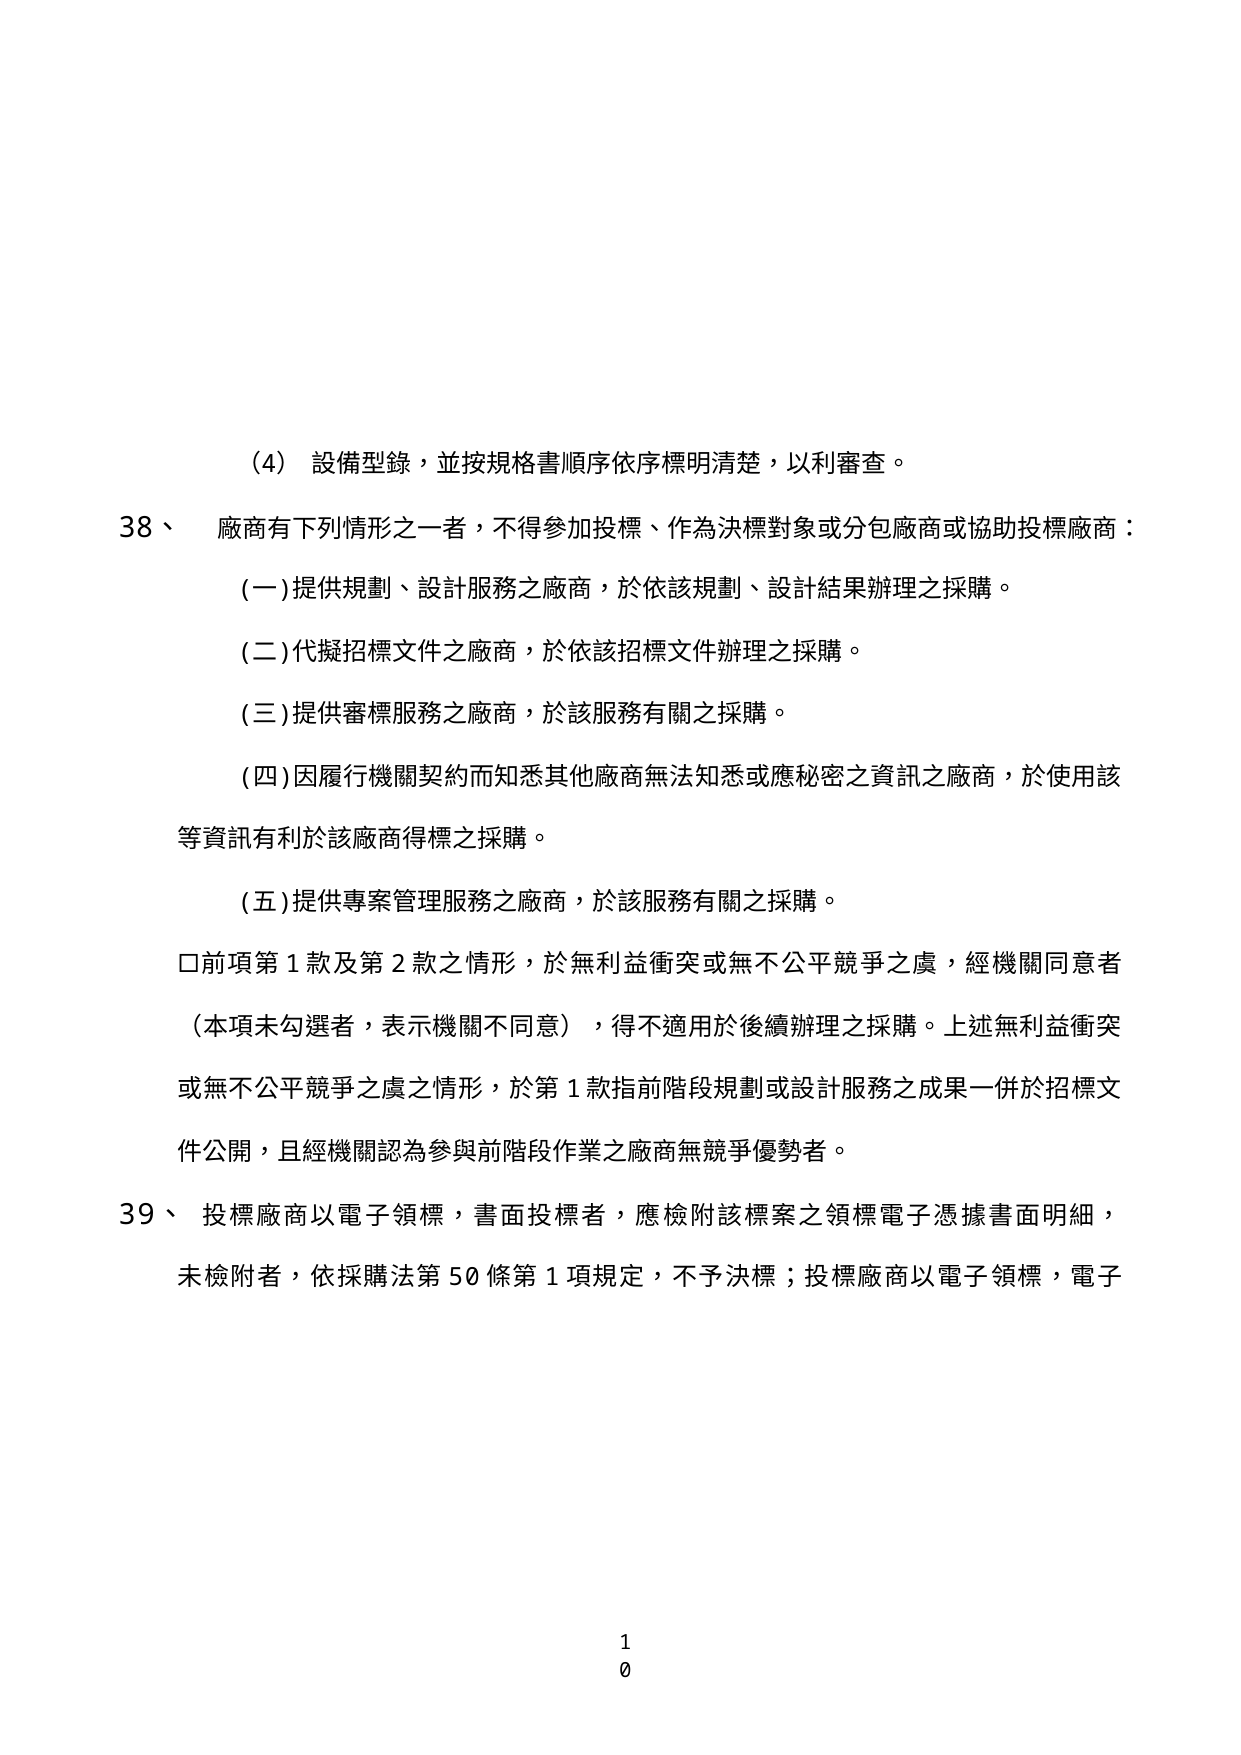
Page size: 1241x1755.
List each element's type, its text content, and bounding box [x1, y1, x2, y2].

text 前項第1款及第2款之情形，於無利益衝突或無不公平競爭之虞，經機關同意者（本項未勾選者，表示機關不同意），得不適用於後續辦理之採購。上述無利益衝突或無不公平競爭之虞之情形，於第1款指前階段規劃或設計服務之成果一併於招標文件公開，且經機關認為參與前階段作業之廠商無競爭優勢者。 [177, 920, 1122, 1170]
text (五)提供專案管理服務之廠商，於該服務有關之採購。 [177, 858, 1122, 920]
text (一)提供規劃、設計服務之廠商，於依該規劃、設計結果辦理之採購。 [177, 545, 1122, 608]
text (四)因履行機關契約而知悉其他廠商無法知悉或應秘密之資訊之廠商，於使用該等資訊有利於該廠商得標之採購。 [177, 733, 1122, 858]
list 投標廠商以電子領標，書面投標者，應檢附該標案之領標電子憑據書面明細，未檢附者，依採購法第50條第1項規定，不予決標；投標廠商以電子領標，電子 [118, 1170, 1122, 1295]
text (二)代擬招標文件之廠商，於依該招標文件辦理之採購。 [177, 608, 1122, 670]
list 設備型錄，並按規格書順序依序標明清楚，以利審查。 [236, 420, 1122, 483]
list 廠商有下列情形之一者，不得參加投標、作為決標對象或分包廠商或協助投標廠商： [118, 483, 1122, 545]
text (三)提供審標服務之廠商，於該服務有關之採購。 [177, 670, 1122, 733]
